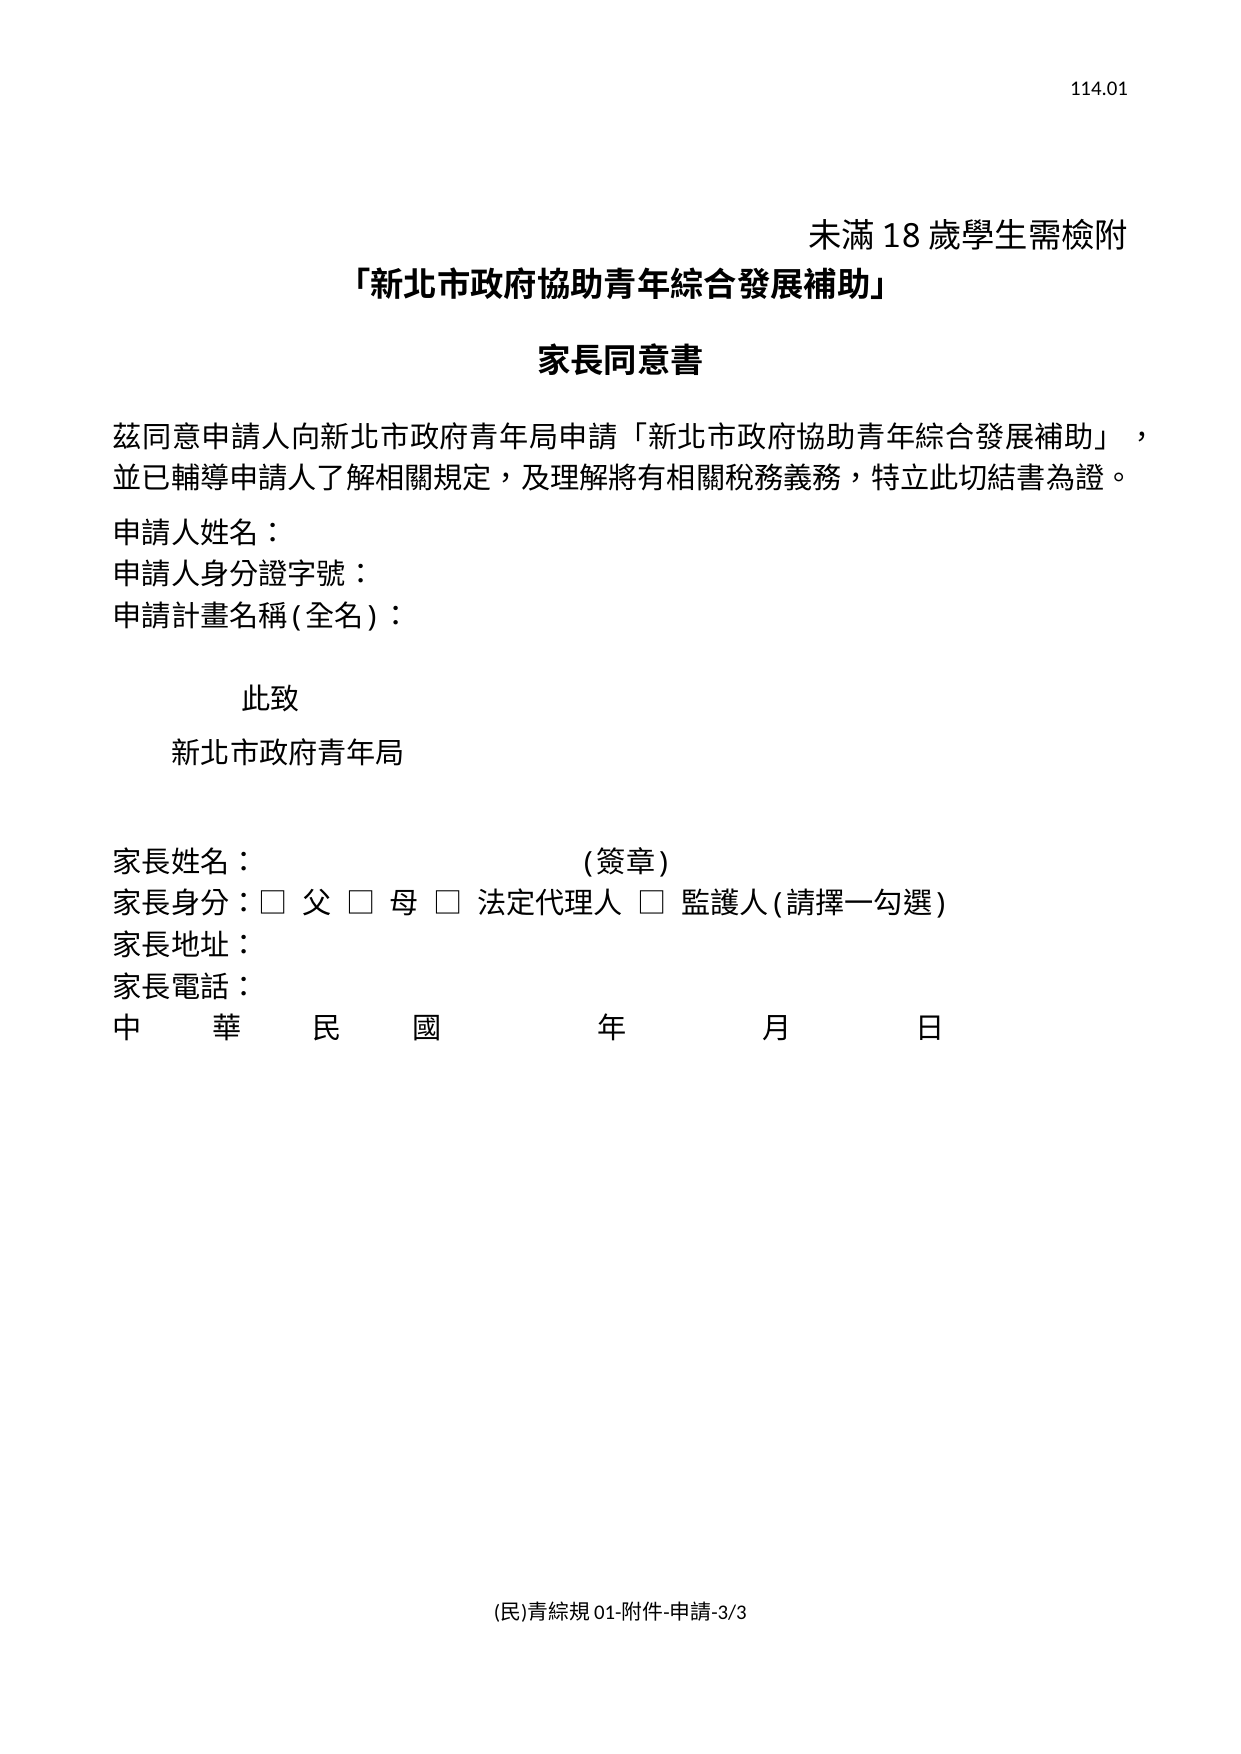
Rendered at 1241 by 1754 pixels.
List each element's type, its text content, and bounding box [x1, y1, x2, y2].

text 未滿18歲學生需檢附 [112, 209, 1128, 257]
text 申請計畫名稱(全名)： [112, 593, 1128, 635]
text 家長同意書 [112, 306, 1128, 389]
text 茲同意申請人向新北市政府青年局申請「新北市政府協助青年綜合發展補助」，並已輔導申請人了解相關規定，及理解將有相關稅務義務，特立此切結書為證。 [112, 414, 1128, 497]
text 此致 [171, 676, 1128, 718]
text 新北市政府青年局 [171, 731, 1128, 772]
text 家長地址： 家長電話： [112, 922, 1128, 1006]
text 家長姓名： (簽章) [112, 839, 1128, 881]
text 申請人姓名： [112, 510, 1128, 551]
text 中 華 民 國 年 月 日 [112, 1006, 1128, 1047]
text 「新北市政府協助青年綜合發展補助」 [112, 257, 1128, 306]
text 申請人身分證字號： [112, 551, 1128, 593]
text 家長身分：□ 父 □ 母 □ 法定代理人 □ 監護人(請擇一勾選) [112, 881, 1128, 922]
